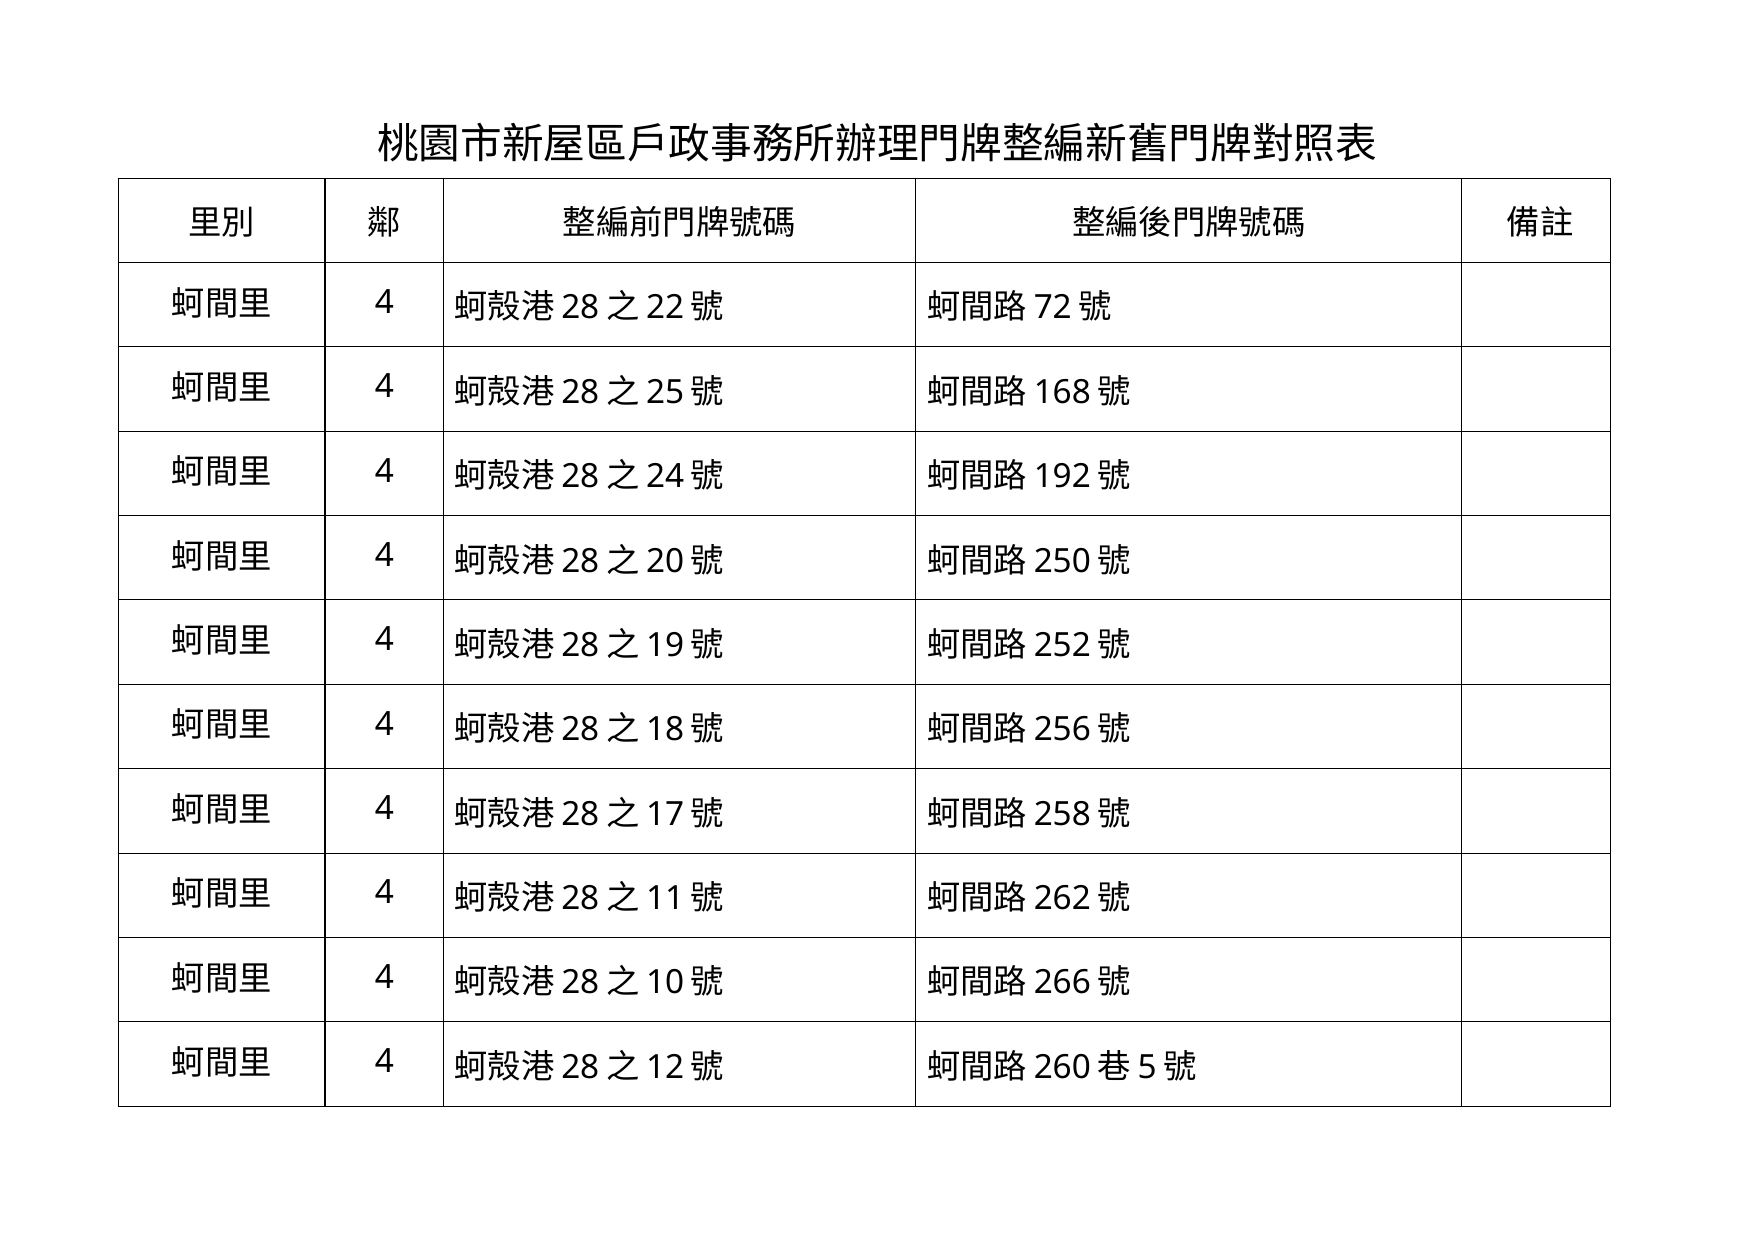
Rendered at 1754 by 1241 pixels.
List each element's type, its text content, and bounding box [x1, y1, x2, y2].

table_cell 蚵間路260巷5號 [916, 1022, 1461, 1106]
table_cell 4 [326, 1022, 443, 1106]
table_cell 4 [326, 685, 443, 768]
table_cell 蚵間路258號 [916, 769, 1461, 852]
table_cell 蚵間路252號 [916, 600, 1461, 684]
table_cell [1462, 1022, 1610, 1106]
table_cell 蚵間里 [119, 938, 324, 1021]
table_header 備註 [1462, 179, 1610, 262]
table_cell 4 [326, 432, 443, 515]
table_cell 蚵間里 [119, 769, 324, 852]
table_cell 4 [326, 516, 443, 599]
table_cell 蚵殻港28之12號 [444, 1022, 915, 1106]
table_header 鄰 [326, 179, 443, 262]
table_cell 4 [326, 938, 443, 1021]
table_cell [1462, 263, 1610, 346]
table_header 整編後門牌號碼 [916, 179, 1461, 262]
table_cell 蚵殻港28之24號 [444, 432, 915, 515]
table_cell 4 [326, 854, 443, 937]
table_cell [1462, 854, 1610, 937]
text 桃園市新屋區戶政事務所辦理門牌整編新舊門牌對照表 [118, 102, 1636, 177]
table_cell [1462, 600, 1610, 684]
table_cell [1462, 769, 1610, 852]
table_cell 蚵間路72號 [916, 263, 1461, 346]
table_cell 蚵殻港28之18號 [444, 685, 915, 768]
table_cell 蚵間路250號 [916, 516, 1461, 599]
table_cell 蚵間里 [119, 516, 324, 599]
table_cell 蚵殻港28之20號 [444, 516, 915, 599]
table_cell 蚵殻港28之11號 [444, 854, 915, 937]
table_cell [1462, 516, 1610, 599]
table_cell [1462, 685, 1610, 768]
table_cell 蚵殻港28之25號 [444, 347, 915, 431]
table_cell 蚵間里 [119, 854, 324, 937]
table_cell 蚵間里 [119, 600, 324, 684]
table_cell 蚵間里 [119, 347, 324, 431]
table_header 整編前門牌號碼 [444, 179, 915, 262]
table_cell 4 [326, 263, 443, 346]
table_cell [1462, 347, 1610, 431]
table_cell 蚵殻港28之10號 [444, 938, 915, 1021]
table_cell 蚵間里 [119, 685, 324, 768]
table_header 里別 [119, 179, 324, 262]
table_cell 蚵殻港28之22號 [444, 263, 915, 346]
table_cell 蚵間路256號 [916, 685, 1461, 768]
table_cell 蚵殻港28之17號 [444, 769, 915, 852]
table_cell 蚵間里 [119, 1022, 324, 1106]
table_cell 蚵間路266號 [916, 938, 1461, 1021]
table_cell 蚵間路168號 [916, 347, 1461, 431]
table_cell 4 [326, 769, 443, 852]
table_cell [1462, 432, 1610, 515]
table_cell 蚵間路262號 [916, 854, 1461, 937]
table_cell 蚵間里 [119, 263, 324, 346]
table_cell [1462, 938, 1610, 1021]
table_cell 4 [326, 600, 443, 684]
table_cell 4 [326, 347, 443, 431]
table_cell 蚵間路192號 [916, 432, 1461, 515]
table_cell 蚵殻港28之19號 [444, 600, 915, 684]
table_cell 蚵間里 [119, 432, 324, 515]
